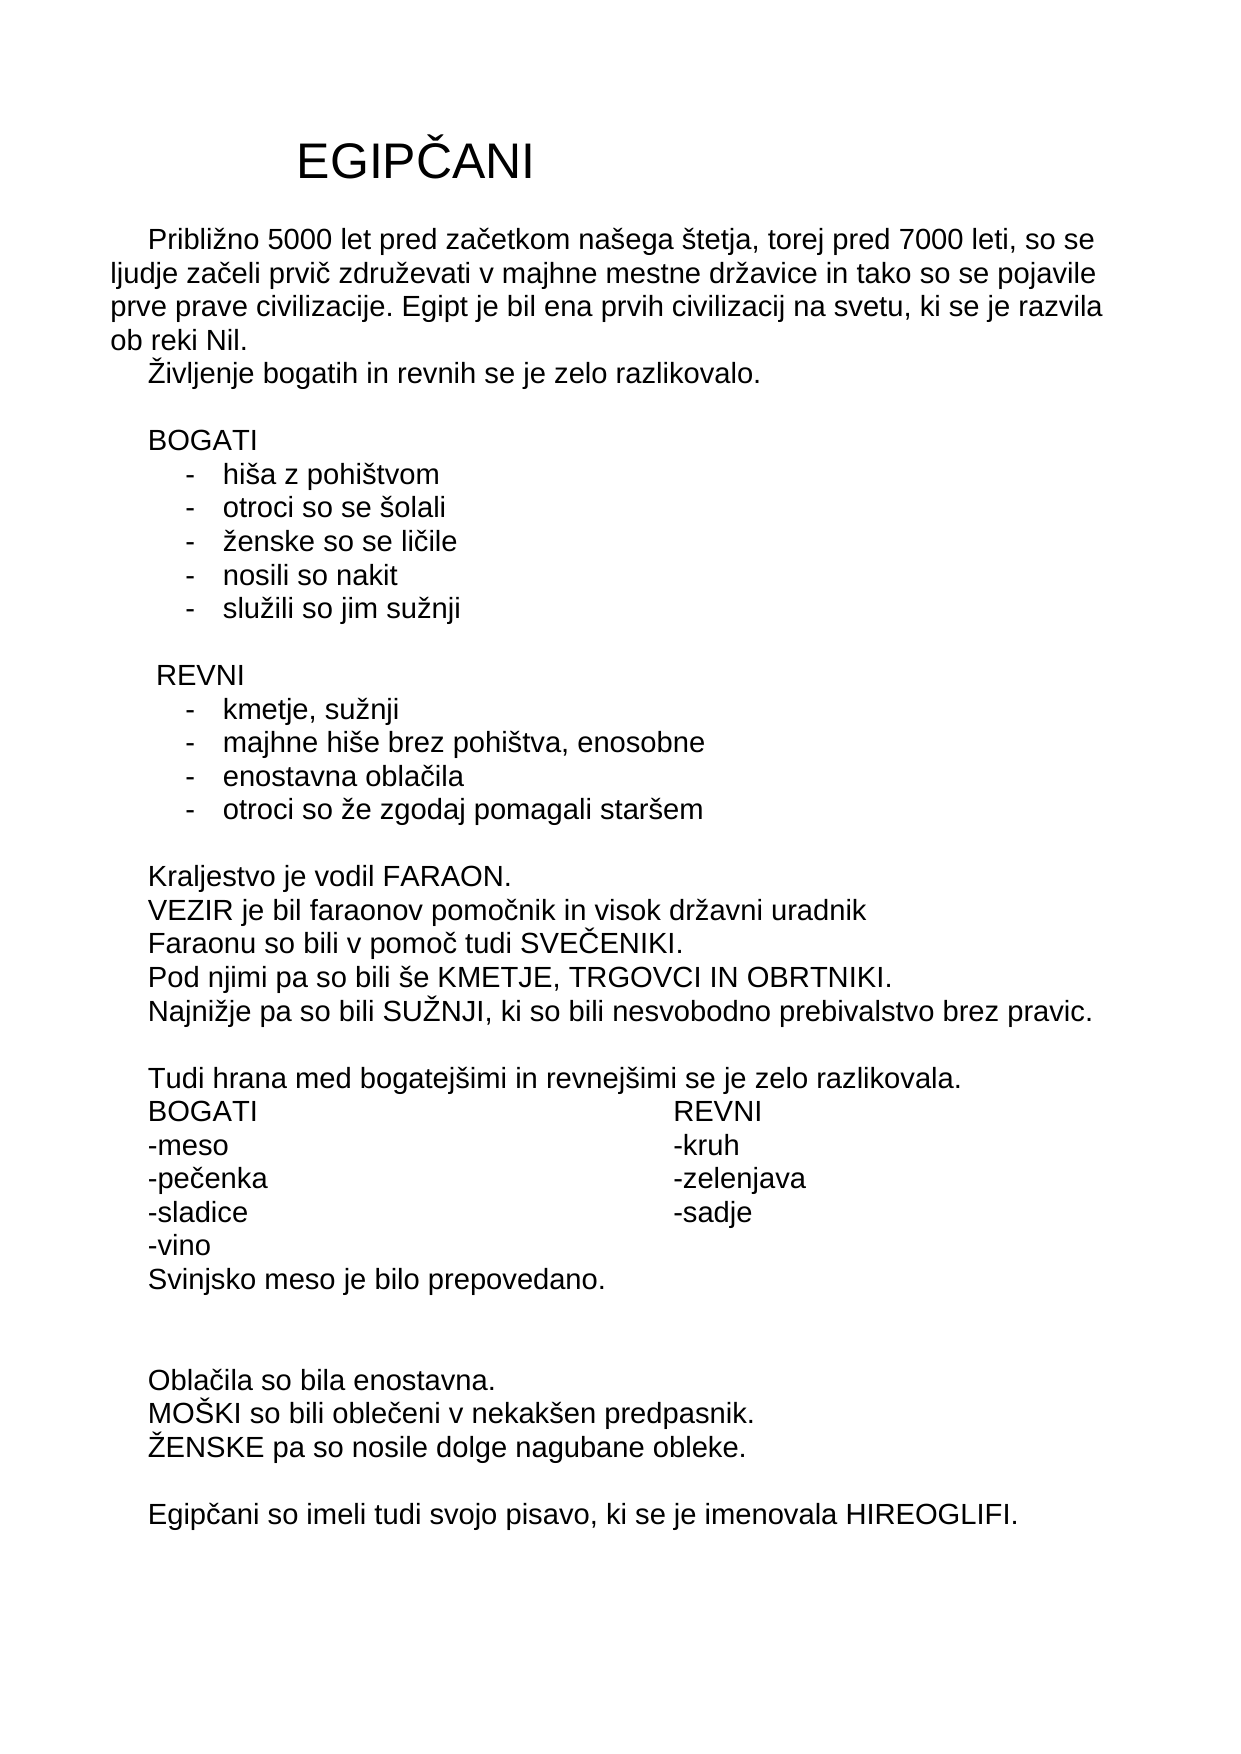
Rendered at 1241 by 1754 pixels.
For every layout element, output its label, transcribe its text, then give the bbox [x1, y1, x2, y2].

text Kraljestvo je vodil FARAON. [148, 859, 1125, 893]
text -vino [148, 1228, 599, 1262]
text Najnižje pa so bili SUŽNJI, ki so bili nesvobodno prebivalstvo brez pravic. [148, 993, 1125, 1027]
text REVNI [148, 658, 1125, 692]
text Egipčani so imeli tudi svojo pisavo, ki se je imenovala HIREOGLIFI. [148, 1497, 1125, 1530]
text Oblačila so bila enostavna. [148, 1362, 1125, 1396]
list hiša z pohištvom [185, 457, 1125, 490]
list enostavna oblačila [185, 759, 1125, 792]
text BOGATI [148, 1094, 599, 1128]
text Približno 5000 let pred začetkom našega štetja, torej pred 7000 leti, so se ljudje začeli prvič združevati v majhne mestne državice in tako so se pojavile prve prave civilizacije. Egipt je bil ena prvih civilizacij na svetu, ki se je razvila ob reki Nil. [110, 222, 1125, 356]
list ženske so se ličile [185, 524, 1125, 557]
text Tudi hrana med bogatejšimi in revnejšimi se je zelo razlikovala. [148, 1061, 1125, 1094]
text -pečenka [148, 1161, 599, 1195]
text -meso [148, 1128, 599, 1161]
text Življenje bogatih in revnih se je zelo razlikovalo. [110, 356, 1125, 390]
text Faraonu so bili v pomoč tudi SVEČENIKI. [148, 926, 1125, 960]
text -sadje [673, 1195, 1125, 1228]
list kmetje, sužnji [185, 692, 1125, 725]
text -zelenjava [673, 1161, 1125, 1195]
list majhne hiše brez pohištva, enosobne [185, 725, 1125, 759]
text Svinjsko meso je bilo prepovedano. [148, 1262, 1125, 1295]
list služili so jim sužnji [185, 591, 1125, 624]
text BOGATI [110, 423, 1125, 457]
list otroci so že zgodaj pomagali staršem [185, 792, 1125, 826]
text -sladice [148, 1195, 599, 1228]
text Pod njimi pa so bili še KMETJE, TRGOVCI IN OBRTNIKI. [148, 960, 1125, 993]
text ŽENSKE pa so nosile dolge nagubane obleke. [148, 1429, 1125, 1463]
text -kruh [673, 1128, 1125, 1161]
text REVNI [673, 1094, 1125, 1128]
text MOŠKI so bili oblečeni v nekakšen predpasnik. [148, 1396, 1125, 1429]
text VEZIR je bil faraonov pomočnik in visok državni uradnik [148, 893, 1125, 926]
list otroci so se šolali [185, 490, 1125, 524]
list nosili so nakit [185, 557, 1125, 591]
text EGIPČANI [148, 131, 1125, 188]
